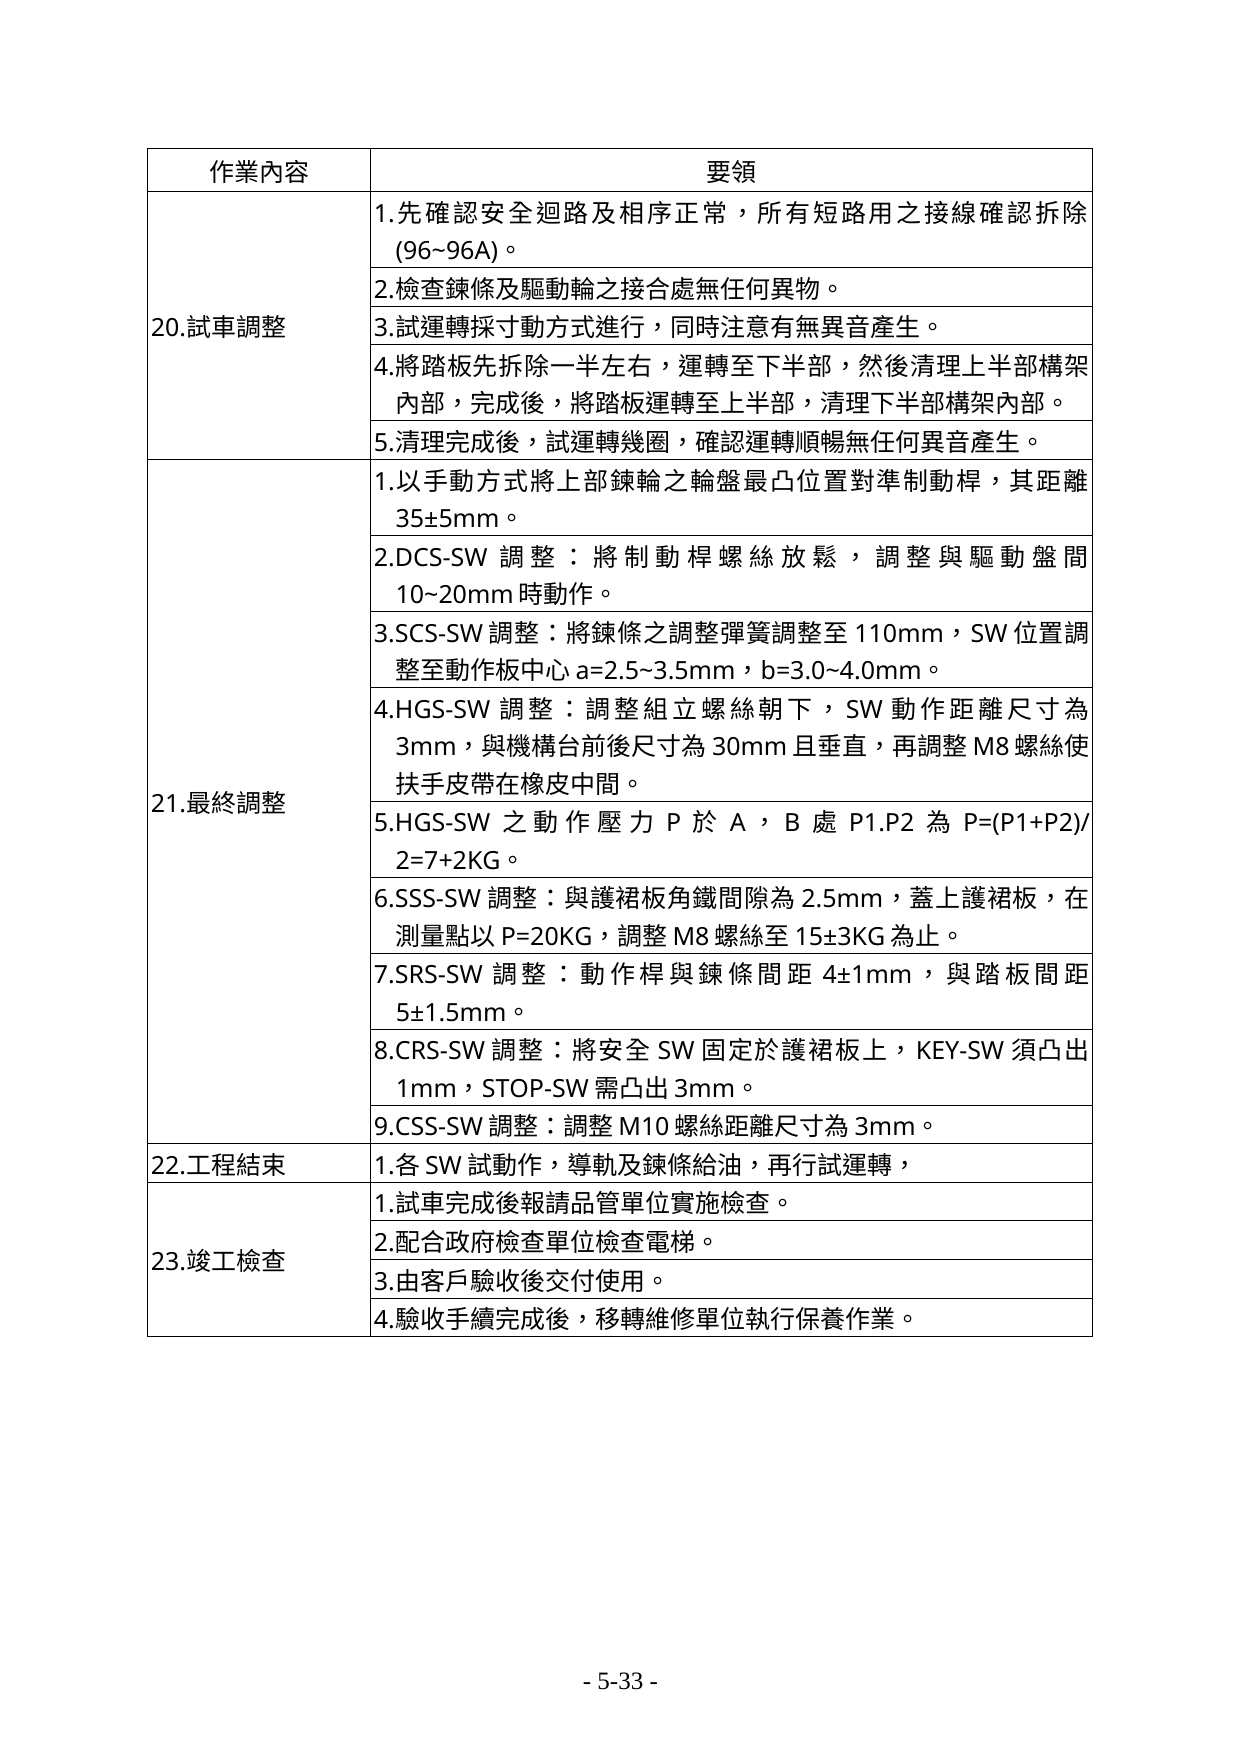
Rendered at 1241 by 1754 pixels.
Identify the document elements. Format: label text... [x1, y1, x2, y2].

table_cell 6.SSS-SW調整：與護裙板角鐵間隙為2.5mm，蓋上護裙板，在測量點以P=20KG，調整M8螺絲至15±3KG為止。 [371, 878, 1092, 953]
table_cell 5.HGS-SW之動作壓力P於A，B處P1.P2為P=(P1+P2)/2=7+2KG。 [371, 802, 1092, 877]
table_cell 8.CRS-SW調整：將安全SW固定於護裙板上，KEY-SW須凸出1mm，STOP-SW需凸出3mm。 [371, 1030, 1092, 1105]
table_cell 1.以手動方式將上部鍊輪之輪盤最凸位置對準制動桿，其距離35±5mm。 [371, 460, 1092, 535]
table_cell 2.DCS-SW調整：將制動桿螺絲放鬆，調整與驅動盤間10~20mm時動作。 [371, 536, 1092, 611]
table_cell 5.清理完成後，試運轉幾圈，確認運轉順暢無任何異音產生。 [371, 421, 1092, 459]
table_cell 4.將踏板先拆除一半左右，運轉至下半部，然後清理上半部構架內部，完成後，將踏板運轉至上半部，清理下半部構架內部。 [371, 345, 1092, 420]
table_cell 1.試車完成後報請品管單位實施檢查。 [371, 1183, 1092, 1220]
table_cell 2.檢查鍊條及驅動輪之接合處無任何異物。 [371, 268, 1092, 306]
table_cell 3.試運轉採寸動方式進行，同時注意有無異音產生。 [371, 307, 1092, 344]
table_cell 23.竣工檢查 [148, 1183, 370, 1336]
table_cell 3.由客戶驗收後交付使用。 [371, 1260, 1092, 1297]
table_header 要領 [371, 149, 1092, 191]
table_cell 21.最終調整 [148, 460, 370, 1143]
table_cell 2.配合政府檢查單位檢查電梯。 [371, 1221, 1092, 1259]
table_cell 9.CSS-SW調整：調整M10螺絲距離尺寸為3mm。 [371, 1106, 1092, 1143]
table_cell 4.HGS-SW調整：調整組立螺絲朝下，SW動作距離尺寸為3mm，與機構台前後尺寸為30mm且垂直，再調整M8螺絲使扶手皮帶在橡皮中間。 [371, 688, 1092, 801]
table_cell 3.SCS-SW調整：將鍊條之調整彈簧調整至110mm，SW位置調整至動作板中心a=2.5~3.5mm，b=3.0~4.0mm。 [371, 612, 1092, 687]
table_cell 22.工程結束 [148, 1144, 370, 1182]
table_cell 1.各SW試動作，導軌及鍊條給油，再行試運轉， [371, 1144, 1092, 1182]
table_cell 1.先確認安全迴路及相序正常，所有短路用之接線確認拆除(96~96A)。 [371, 192, 1092, 267]
table_cell 7.SRS-SW調整：動作桿與鍊條間距4±1mm，與踏板間距5±1.5mm。 [371, 954, 1092, 1029]
table_cell 20.試車調整 [148, 192, 370, 459]
table_header 作業內容 [148, 149, 370, 191]
table_cell 4.驗收手續完成後，移轉維修單位執行保養作業。 [371, 1299, 1092, 1336]
